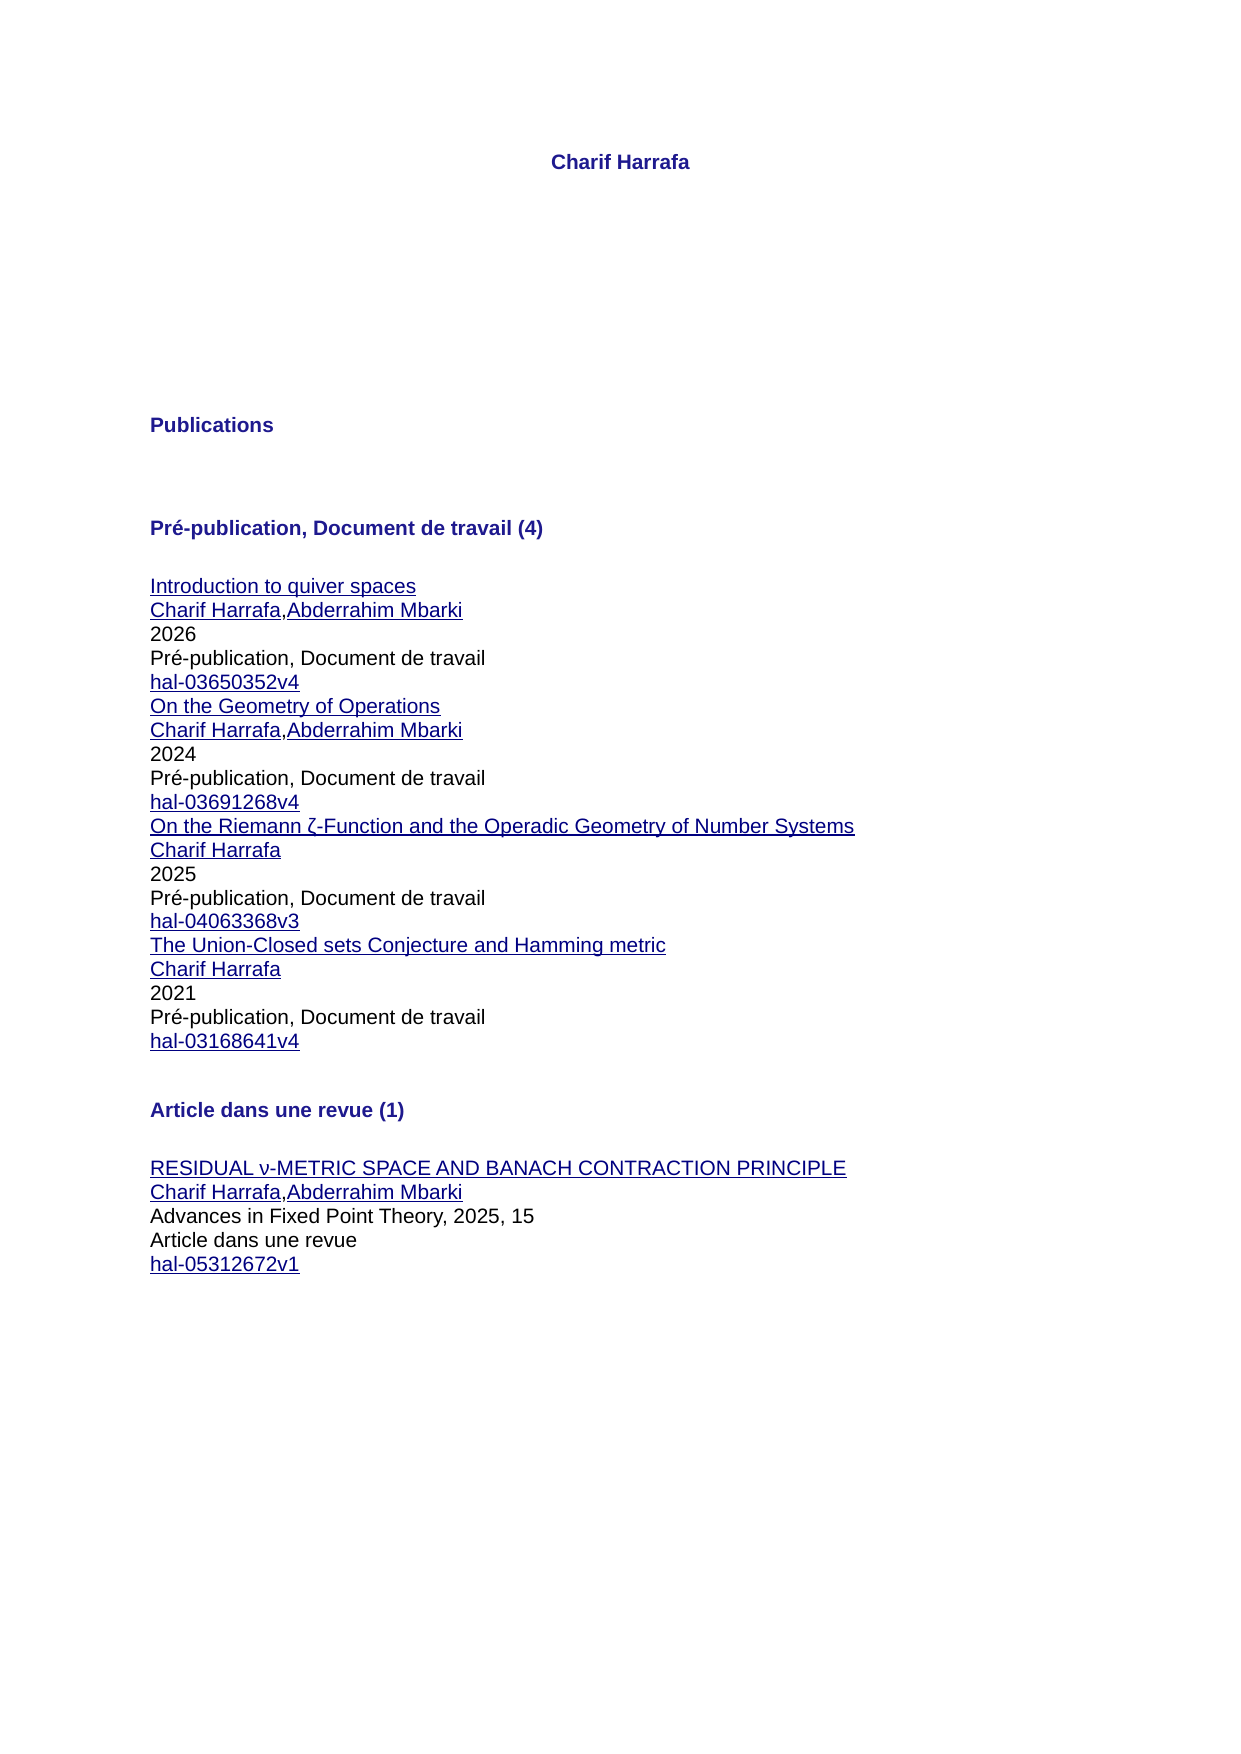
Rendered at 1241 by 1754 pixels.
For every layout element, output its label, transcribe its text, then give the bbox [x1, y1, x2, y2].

table_cell On the Riemann ζ-Function and the Operadic Geometry of Number Systems Charif Harrafa 2025 Pré-publication, Document de travail hal-04063368v3 [150, 814, 1090, 933]
subtitle Article dans une revue (1) [150, 1098, 1090, 1122]
table_cell The Union-Closed sets Conjecture and Hamming metric Charif Harrafa 2021 Pré-publication, Document de travail hal-03168641v4 [150, 933, 1090, 1053]
subtitle Charif Harrafa [150, 150, 1090, 174]
table_cell On the Geometry of Operations Charif Harrafa,Abderrahim Mbarki 2024 Pré-publication, Document de travail hal-03691268v4 [150, 694, 1090, 813]
subtitle Pré-publication, Document de travail (4) [150, 516, 1090, 539]
subtitle Publications [150, 412, 1090, 436]
table_header RESIDUAL ν-METRIC SPACE AND BANACH CONTRACTION PRINCIPLE Charif Harrafa,Abderrahim Mbarki Advances in Fixed Point Theory, 2025, 15 Article dans une revue hal-05312672v1 [150, 1156, 1090, 1276]
table_header Introduction to quiver spaces Charif Harrafa,Abderrahim Mbarki 2026 Pré-publication, Document de travail hal-03650352v4 [150, 574, 1090, 694]
